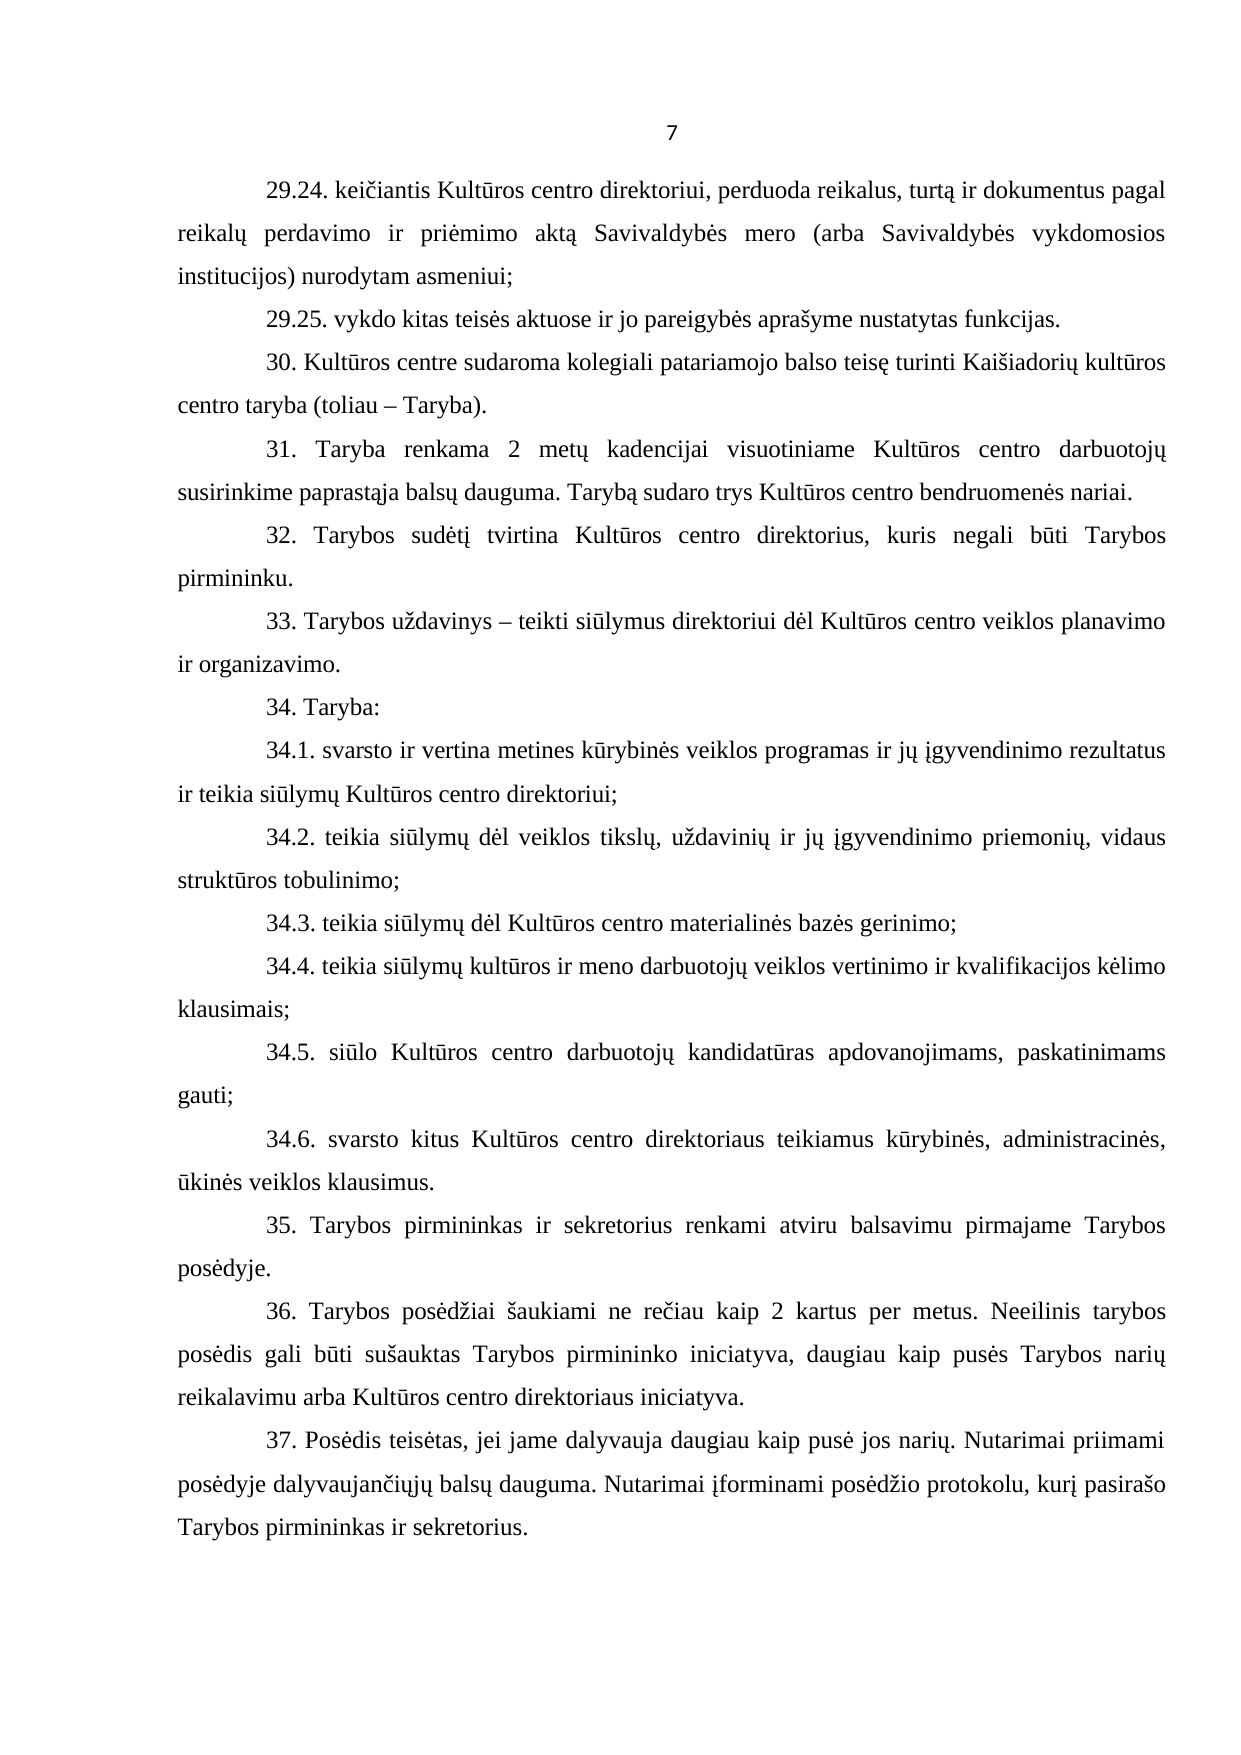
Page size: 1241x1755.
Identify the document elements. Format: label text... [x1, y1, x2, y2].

text 34.3. teikia siūlymų dėl Kultūros centro materialinės bazės gerinimo; [177, 908, 1167, 937]
text 35. Tarybos pirmininkas ir sekretorius renkami atviru balsavimu pirmajame Tarybos posėdyje. [177, 1210, 1167, 1282]
text 34.2. teikia siūlymų dėl veiklos tikslų, uždavinių ir jų įgyvendinimo priemonių, vidaus struktūros tobulinimo; [177, 822, 1167, 894]
text 32. Tarybos sudėtį tvirtina Kultūros centro direktorius, kuris negali būti Tarybos pirmininku. [177, 520, 1167, 592]
text 31. Taryba renkama 2 metų kadencijai visuotiniame Kultūros centro darbuotojų susirinkime paprastąja balsų dauguma. Tarybą sudaro trys Kultūros centro bendruomenės nariai. [177, 434, 1167, 506]
text 34.5. siūlo Kultūros centro darbuotojų kandidatūras apdovanojimams, paskatinimams gauti; [177, 1037, 1167, 1109]
text 34.6. svarsto kitus Kultūros centro direktoriaus teikiamus kūrybinės, administracinės, ūkinės veiklos klausimus. [177, 1124, 1167, 1196]
text 29.24. keičiantis Kultūros centro direktoriui, perduoda reikalus, turtą ir dokumentus pagal reikalų perdavimo ir priėmimo aktą Savivaldybės mero (arba Savivaldybės vykdomosios institucijos) nurodytam asmeniui; [177, 175, 1167, 290]
text 37. Posėdis teisėtas, jei jame dalyvauja daugiau kaip pusė jos narių. Nutarimai priimami posėdyje dalyvaujančiųjų balsų dauguma. Nutarimai įforminami posėdžio protokolu, kurį pasirašo Tarybos pirmininkas ir sekretorius. [177, 1426, 1167, 1541]
text 29.25. vykdo kitas teisės aktuose ir jo pareigybės aprašyme nustatytas funkcijas. [177, 304, 1167, 333]
text 33. Tarybos uždavinys – teikti siūlymus direktoriui dėl Kultūros centro veiklos planavimo ir organizavimo. [177, 606, 1167, 678]
text 34.4. teikia siūlymų kultūros ir meno darbuotojų veiklos vertinimo ir kvalifikacijos kėlimo klausimais; [177, 951, 1167, 1023]
text 36. Tarybos posėdžiai šaukiami ne rečiau kaip 2 kartus per metus. Neeilinis tarybos posėdis gali būti sušauktas Tarybos pirmininko iniciatyva, daugiau kaip pusės Tarybos narių reikalavimu arba Kultūros centro direktoriaus iniciatyva. [177, 1296, 1167, 1411]
text 34.1. svarsto ir vertina metines kūrybinės veiklos programas ir jų įgyvendinimo rezultatus ir teikia siūlymų Kultūros centro direktoriui; [177, 736, 1167, 807]
text 34. Taryba: [177, 692, 1167, 721]
text 30. Kultūros centre sudaroma kolegiali patariamojo balso teisę turinti Kaišiadorių kultūros centro taryba (toliau – Taryba). [177, 347, 1167, 419]
